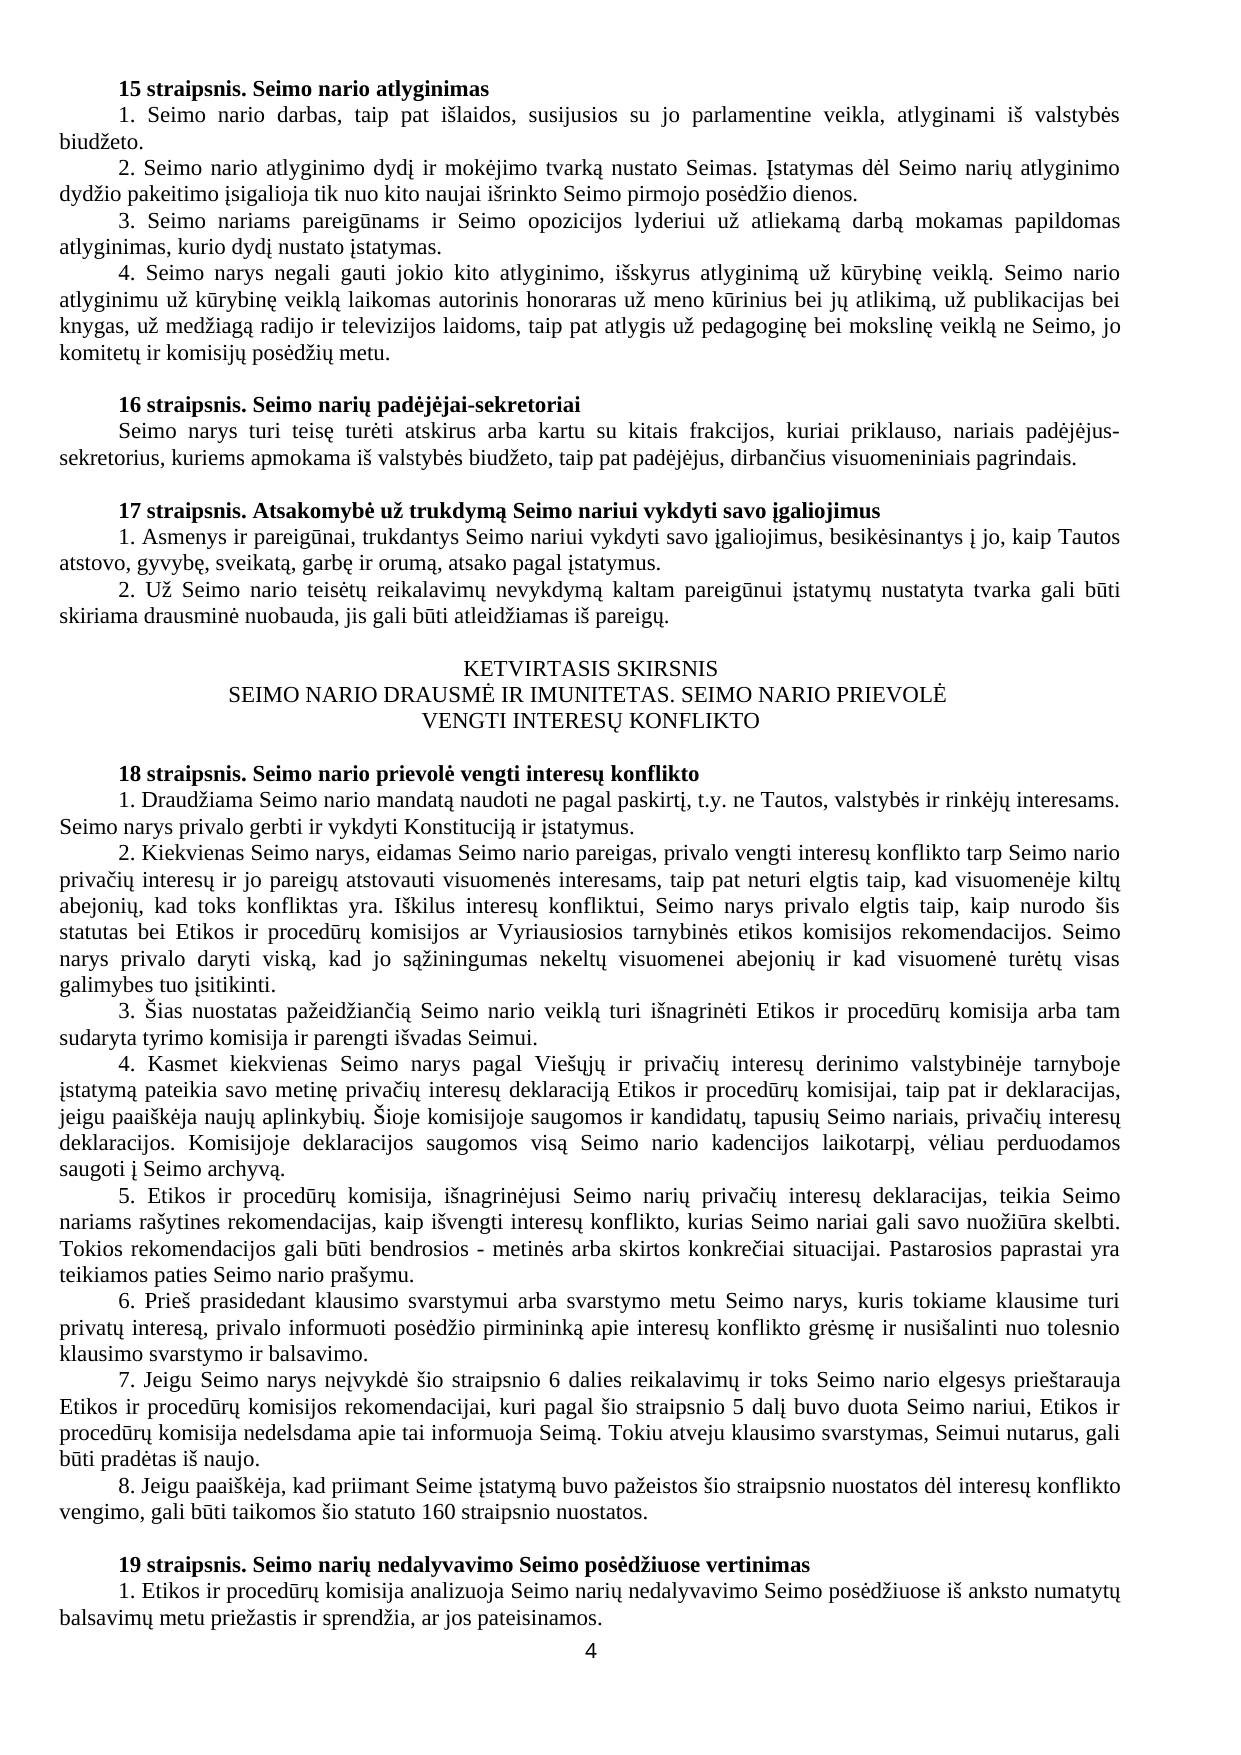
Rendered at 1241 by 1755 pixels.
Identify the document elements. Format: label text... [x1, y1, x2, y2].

text 16 straipsnis. Seimo narių padėjėjai-sekretoriai [59, 391, 1122, 418]
text KETVIRTASIS SKIRSNIS [59, 655, 1122, 681]
text 6. Prieš prasidedant klausimo svarstymui arba svarstymo metu Seimo narys, kuris tokiame klausime turi privatų interesą, privalo informuoti posėdžio pirmininką apie interesų konflikto grėsmę ir nusišalinti nuo tolesnio klausimo svarstymo ir balsavimo. [59, 1287, 1122, 1366]
text 8. Jeigu paaiškėja, kad priimant Seime įstatymą buvo pažeistos šio straipsnio nuostatos dėl interesų konflikto vengimo, gali būti taikomos šio statuto 160 straipsnio nuostatos. [59, 1472, 1122, 1524]
text 1. Draudžiama Seimo nario mandatą naudoti ne pagal paskirtį, t.y. ne Tautos, valstybės ir rinkėjų interesams. Seimo narys privalo gerbti ir vykdyti Konstituciją ir įstatymus. [59, 787, 1122, 839]
text 19 straipsnis. Seimo narių nedalyvavimo Seimo posėdžiuose vertinimas [59, 1551, 1122, 1577]
text 3. Šias nuostatas pažeidžiančią Seimo nario veiklą turi išnagrinėti Etikos ir procedūrų komisija arba tam sudaryta tyrimo komisija ir parengti išvadas Seimui. [59, 997, 1122, 1050]
text 1. Seimo nario darbas, taip pat išlaidos, susijusios su jo parlamentine veikla, atlyginami iš valstybės biudžeto. [59, 101, 1122, 154]
text 5. Etikos ir procedūrų komisija, išnagrinėjusi Seimo narių privačių interesų deklaracijas, teikia Seimo nariams rašytines rekomendacijas, kaip išvengti interesų konflikto, kurias Seimo nariai gali savo nuožiūra skelbti. Tokios rekomendacijos gali būti bendrosios - metinės arba skirtos konkrečiai situacijai. Pastarosios paprastai yra teikiamos paties Seimo nario prašymu. [59, 1182, 1122, 1287]
text 4. Seimo narys negali gauti jokio kito atlyginimo, išskyrus atlyginimą už kūrybinę veiklą. Seimo nario atlyginimu už kūrybinę veiklą laikomas autorinis honoraras už meno kūrinius bei jų atlikimą, už publikacijas bei knygas, už medžiagą radijo ir televizijos laidoms, taip pat atlygis už pedagoginę bei mokslinę veiklą ne Seimo, jo komitetų ir komisijų posėdžių metu. [59, 259, 1122, 365]
text 2. Už Seimo nario teisėtų reikalavimų nevykdymą kaltam pareigūnui įstatymų nustatyta tvarka gali būti skiriama drausminė nuobauda, jis gali būti atleidžiamas iš pareigų. [59, 576, 1122, 628]
text 3. Seimo nariams pareigūnams ir Seimo opozicijos lyderiui už atliekamą darbą mokamas papildomas atlyginimas, kurio dydį nustato įstatymas. [59, 207, 1122, 259]
text 1. Etikos ir procedūrų komisija analizuoja Seimo narių nedalyvavimo Seimo posėdžiuose iš anksto numatytų balsavimų metu priežastis ir sprendžia, ar jos pateisinamos. [59, 1577, 1122, 1630]
text SEIMO NARIO DRAUSMĖ IR IMUNITETAS. SEIMO NARIO PRIEVOLĖ [59, 681, 1122, 707]
text 2. Kiekvienas Seimo narys, eidamas Seimo nario pareigas, privalo vengti interesų konflikto tarp Seimo nario privačių interesų ir jo pareigų atstovauti visuomenės interesams, taip pat neturi elgtis taip, kad visuomenėje kiltų abejonių, kad toks konfliktas yra. Iškilus interesų konfliktui, Seimo narys privalo elgtis taip, kaip nurodo šis statutas bei Etikos ir procedūrų komisijos ar Vyriausiosios tarnybinės etikos komisijos rekomendacijos. Seimo narys privalo daryti viską, kad jo sąžiningumas nekeltų visuomenei abejonių ir kad visuomenė turėtų visas galimybes tuo įsitikinti. [59, 839, 1122, 997]
text 18 straipsnis. Seimo nario prievolė vengti interesų konflikto [59, 760, 1122, 787]
text 2. Seimo nario atlyginimo dydį ir mokėjimo tvarką nustato Seimas. Įstatymas dėl Seimo narių atlyginimo dydžio pakeitimo įsigalioja tik nuo kito naujai išrinkto Seimo pirmojo posėdžio dienos. [59, 154, 1122, 207]
text 7. Jeigu Seimo narys neįvykdė šio straipsnio 6 dalies reikalavimų ir toks Seimo nario elgesys prieštarauja Etikos ir procedūrų komisijos rekomendacijai, kuri pagal šio straipsnio 5 dalį buvo duota Seimo nariui, Etikos ir procedūrų komisija nedelsdama apie tai informuoja Seimą. Tokiu atveju klausimo svarstymas, Seimui nutarus, gali būti pradėtas iš naujo. [59, 1366, 1122, 1472]
text 4. Kasmet kiekvienas Seimo narys pagal Viešųjų ir privačių interesų derinimo valstybinėje tarnyboje įstatymą pateikia savo metinę privačių interesų deklaraciją Etikos ir procedūrų komisijai, taip pat ir deklaracijas, jeigu paaiškėja naujų aplinkybių. Šioje komisijoje saugomos ir kandidatų, tapusių Seimo nariais, privačių interesų deklaracijos. Komisijoje deklaracijos saugomos visą Seimo nario kadencijos laikotarpį, vėliau perduodamos saugoti į Seimo archyvą. [59, 1050, 1122, 1182]
text 15 straipsnis. Seimo nario atlyginimas [59, 75, 1122, 101]
text VENGTI INTERESŲ KONFLIKTO [59, 707, 1122, 734]
text 17 straipsnis. Atsakomybė už trukdymą Seimo nariui vykdyti savo įgaliojimus [59, 497, 1122, 523]
text Seimo narys turi teisę turėti atskirus arba kartu su kitais frakcijos, kuriai priklauso, nariais padėjėjus-sekretorius, kuriems apmokama iš valstybės biudžeto, taip pat padėjėjus, dirbančius visuomeniniais pagrindais. [59, 418, 1122, 470]
text 1. Asmenys ir pareigūnai, trukdantys Seimo nariui vykdyti savo įgaliojimus, besikėsinantys į jo, kaip Tautos atstovo, gyvybę, sveikatą, garbę ir orumą, atsako pagal įstatymus. [59, 523, 1122, 576]
